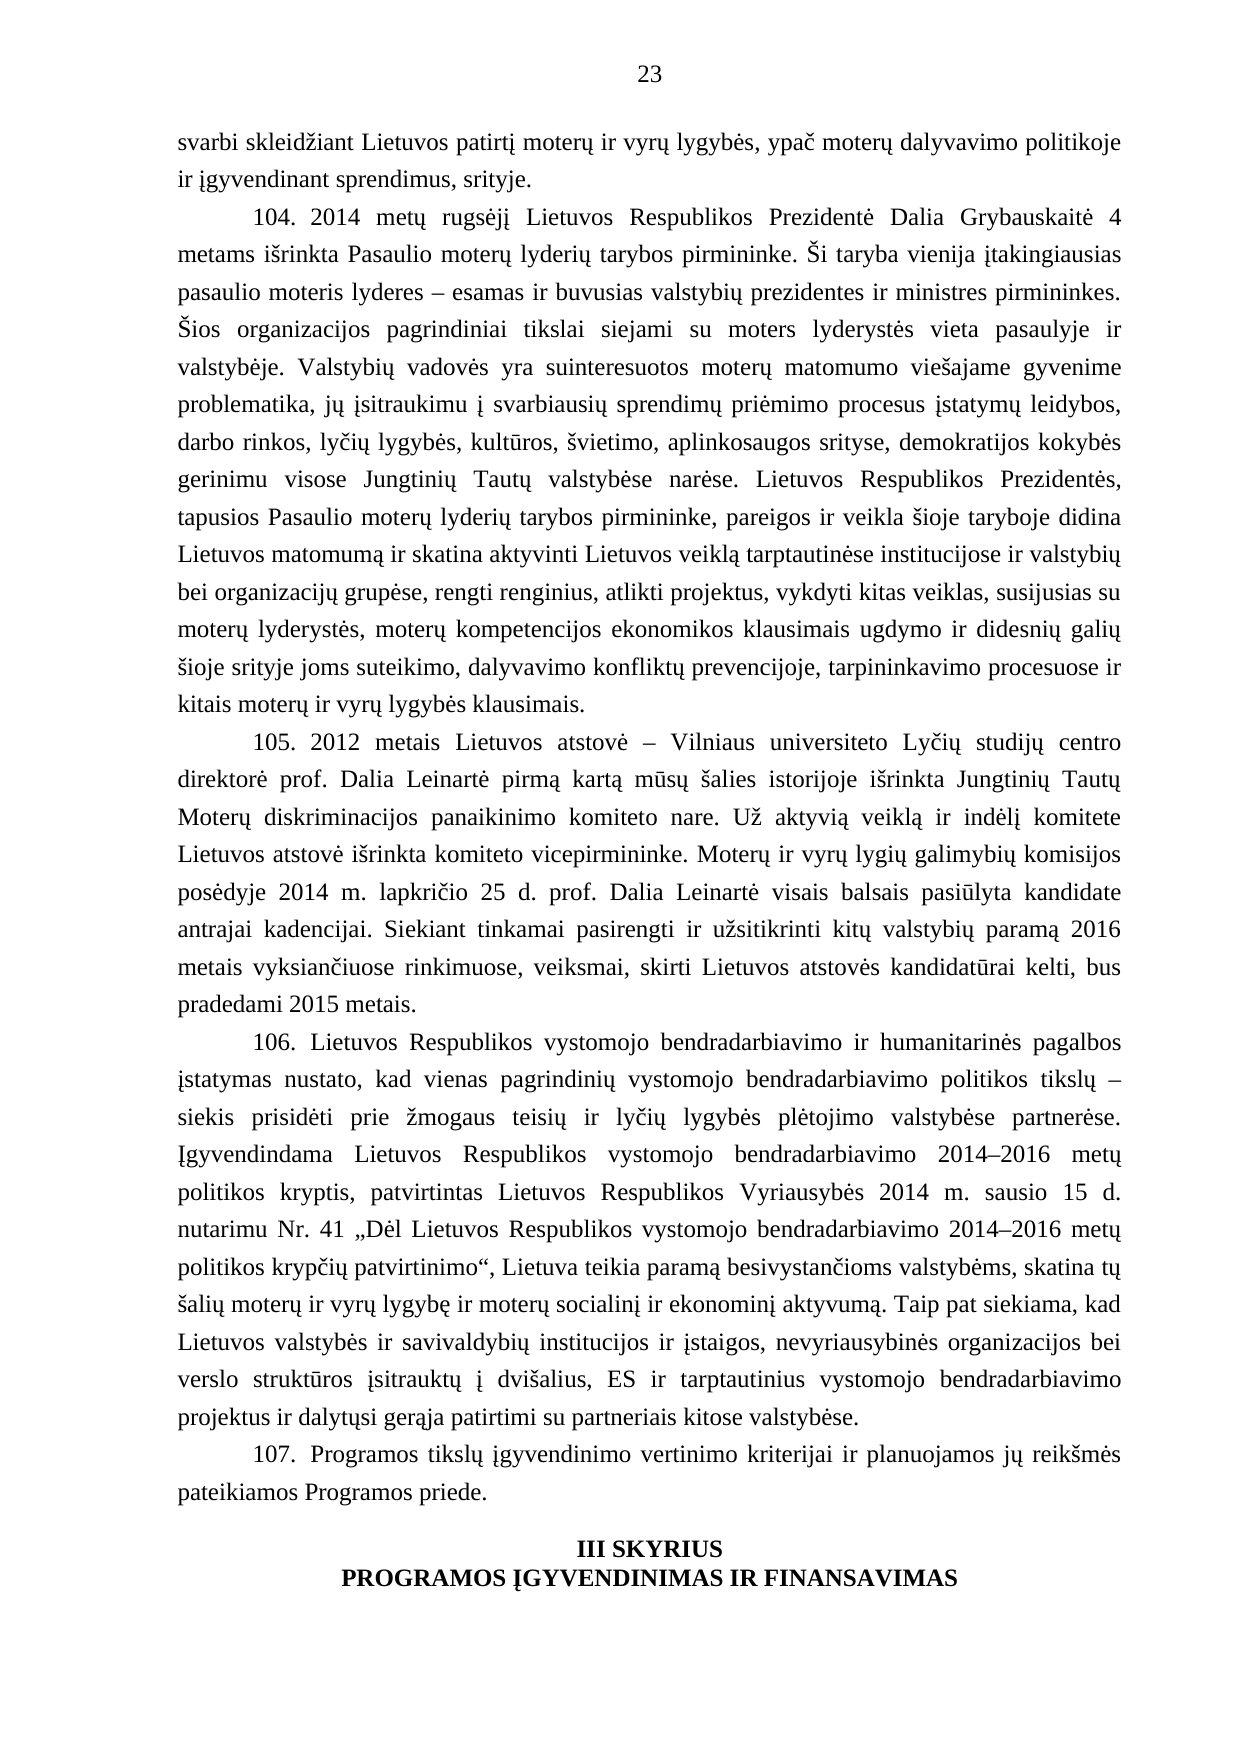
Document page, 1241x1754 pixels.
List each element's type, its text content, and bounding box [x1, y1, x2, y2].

text 105. 2012 metais Lietuvos atstovė – Vilniaus universiteto Lyčių studijų centro direktorė prof. Dalia Leinartė pirmą kartą mūsų šalies istorijoje išrinkta Jungtinių Tautų Moterų diskriminacijos panaikinimo komiteto nare. Už aktyvią veiklą ir indėlį komitete Lietuvos atstovė išrinkta komiteto vicepirmininke. Moterų ir vyrų lygių galimybių komisijos posėdyje 2014 m. lapkričio 25 d. prof. Dalia Leinartė visais balsais pasiūlyta kandidate antrajai kadencijai. Siekiant tinkamai pasirengti ir užsitikrinti kitų valstybių paramą 2016 metais vyksiančiuose rinkimuose, veiksmai, skirti Lietuvos atstovės kandidatūrai kelti, bus pradedami 2015 metais. [177, 718, 1122, 1018]
text 104. 2014 metų rugsėjį Lietuvos Respublikos Prezidentė Dalia Grybauskaitė 4 metams išrinkta Pasaulio moterų lyderių tarybos pirmininke. Ši taryba vienija įtakingiausias pasaulio moteris lyderes – esamas ir buvusias valstybių prezidentes ir ministres pirmininkes. Šios organizacijos pagrindiniai tikslai siejami su moters lyderystės vieta pasaulyje ir valstybėje. Valstybių vadovės yra suinteresuotos moterų matomumo viešajame gyvenime problematika, jų įsitraukimu į svarbiausių sprendimų priėmimo procesus įstatymų leidybos, darbo rinkos, lyčių lygybės, kultūros, švietimo, aplinkosaugos srityse, demokratijos kokybės gerinimu visose Jungtinių Tautų valstybėse narėse. Lietuvos Respublikos Prezidentės, tapusios Pasaulio moterų lyderių tarybos pirmininke, pareigos ir veikla šioje taryboje didina Lietuvos matomumą ir skatina aktyvinti Lietuvos veiklą tarptautinėse institucijose ir valstybių bei organizacijų grupėse, rengti renginius, atlikti projektus, vykdyti kitas veiklas, susijusias su moterų lyderystės, moterų kompetencijos ekonomikos klausimais ugdymo ir didesnių galių šioje srityje joms suteikimo, dalyvavimo konfliktų prevencijoje, tarpininkavimo procesuose ir kitais moterų ir vyrų lygybės klausimais. [177, 193, 1122, 718]
text 107. Programos tikslų įgyvendinimo vertinimo kriterijai ir planuojamos jų reikšmės pateikiamos Programos priede. [177, 1431, 1122, 1506]
text PROGRAMOS ĮGYVENDINIMAS IR FINANSAVIMAS [177, 1563, 1122, 1592]
text 106. Lietuvos Respublikos vystomojo bendradarbiavimo ir humanitarinės pagalbos įstatymas nustato, kad vienas pagrindinių vystomojo bendradarbiavimo politikos tikslų – siekis prisidėti prie žmogaus teisių ir lyčių lygybės plėtojimo valstybėse partnerėse. Įgyvendindama Lietuvos Respublikos vystomojo bendradarbiavimo 2014–2016 metų politikos kryptis, patvirtintas Lietuvos Respublikos Vyriausybės 2014 m. sausio 15 d. nutarimu Nr. 41 „Dėl Lietuvos Respublikos vystomojo bendradarbiavimo 2014–2016 metų politikos krypčių patvirtinimo“, Lietuva teikia paramą besivystančioms valstybėms, skatina tų šalių moterų ir vyrų lygybę ir moterų socialinį ir ekonominį aktyvumą. Taip pat siekiama, kad Lietuvos valstybės ir savivaldybių institucijos ir įstaigos, nevyriausybinės organizacijos bei verslo struktūros įsitrauktų į dvišalius, ES ir tarptautinius vystomojo bendradarbiavimo projektus ir dalytųsi gerąja patirtimi su partneriais kitose valstybėse. [177, 1018, 1122, 1431]
text svarbi skleidžiant Lietuvos patirtį moterų ir vyrų lygybės, ypač moterų dalyvavimo politikoje ir įgyvendinant sprendimus, srityje. [177, 118, 1122, 193]
text III SKYRIUS [177, 1534, 1122, 1563]
